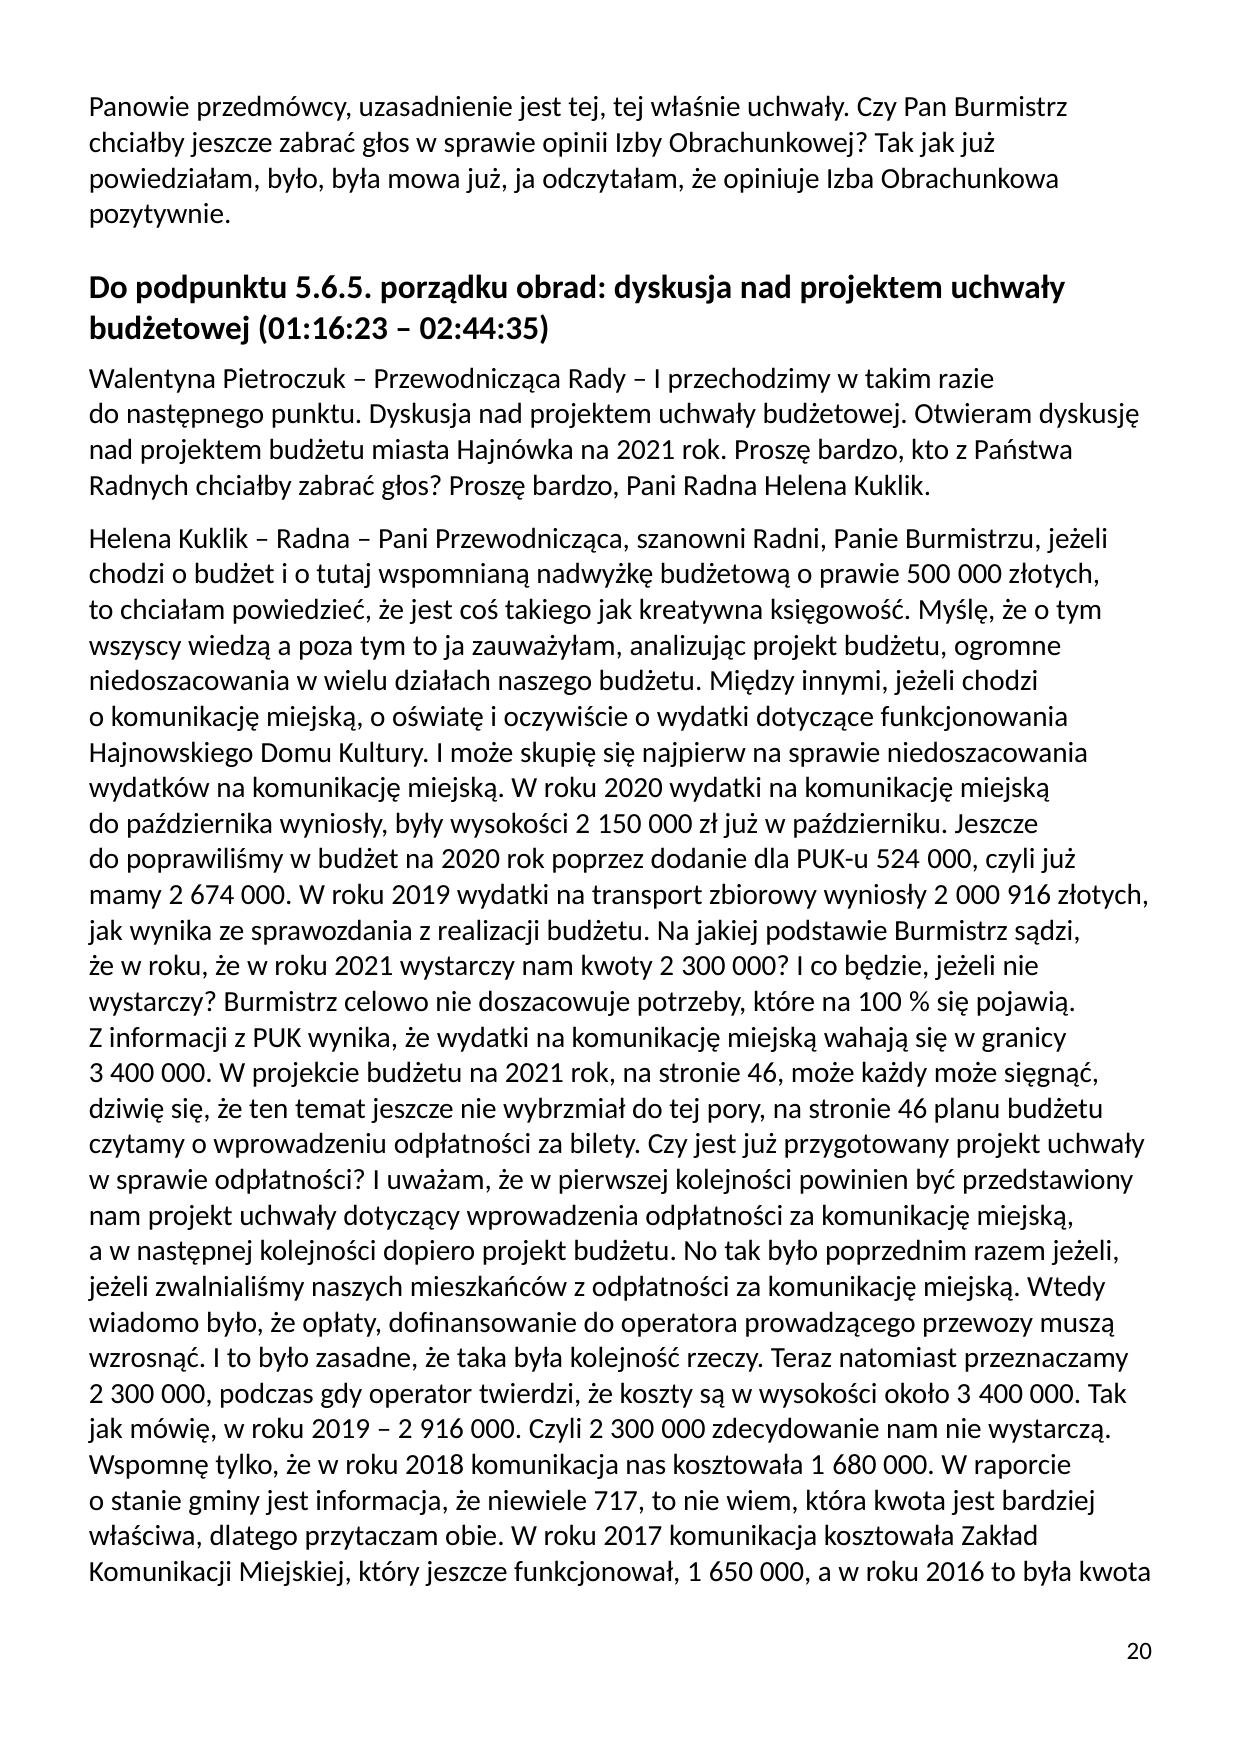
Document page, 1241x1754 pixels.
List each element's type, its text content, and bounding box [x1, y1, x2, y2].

text Panowie przedmówcy, uzasadnienie jest tej, tej właśnie uchwały. Czy Pan Burmistrz chciałby jeszcze zabrać głos w sprawie opinii Izby Obrachunkowej? Tak jak już powiedziałam, było, była mowa już, ja odczytałam, że opiniuje Izba Obrachunkowa pozytywnie. [88, 88, 1152, 231]
subtitle Do podpunktu 5.6.5. porządku obrad: dyskusja nad projektem uchwały budżetowej (01:16:23 – 02:44:35) [88, 266, 1152, 348]
text Helena Kuklik – Radna – Pani Przewodnicząca, szanowni Radni, Panie Burmistrzu, jeżeli chodzi o budżet i o tutaj wspomnianą nadwyżkę budżetową o prawie 500 000 złotych, to chciałam powiedzieć, że jest coś takiego jak kreatywna księgowość. Myślę, że o tym wszyscy wiedzą a poza tym to ja zauważyłam, analizując projekt budżetu, ogromne niedoszacowania w wielu działach naszego budżetu. Między innymi, jeżeli chodzi o komunikację miejską, o oświatę i oczywiście o wydatki dotyczące funkcjonowania Hajnowskiego Domu Kultury. I może skupię się najpierw na sprawie niedoszacowania wydatków na komunikację miejską. W roku 2020 wydatki na komunikację miejską do października wyniosły, były wysokości 2 150 000 zł już w październiku. Jeszcze do poprawiliśmy w budżet na 2020 rok poprzez dodanie dla PUK-u 524 000, czyli już mamy 2 674 000. W roku 2019 wydatki na transport zbiorowy wyniosły 2 000 916 złotych, jak wynika ze sprawozdania z realizacji budżetu. Na jakiej podstawie Burmistrz sądzi, że w roku, że w roku 2021 wystarczy nam kwoty 2 300 000? I co będzie, jeżeli nie wystarczy? Burmistrz celowo nie doszacowuje potrzeby, które na 100 % się pojawią. Z informacji z PUK wynika, że wydatki na komunikację miejską wahają się w granicy 3 400 000. W projekcie budżetu na 2021 rok, na stronie 46, może każdy może sięgnąć, dziwię się, że ten temat jeszcze nie wybrzmiał do tej pory, na stronie 46 planu budżetu czytamy o wprowadzeniu odpłatności za bilety. Czy jest już przygotowany projekt uchwały w sprawie odpłatności? I uważam, że w pierwszej kolejności powinien być przedstawiony nam projekt uchwały dotyczący wprowadzenia odpłatności za komunikację miejską, a w następnej kolejności dopiero projekt budżetu. No tak było poprzednim razem jeżeli, jeżeli zwalnialiśmy naszych mieszkańców z odpłatności za komunikację miejską. Wtedy wiadomo było, że opłaty, dofinansowanie do operatora prowadzącego przewozy muszą wzrosnąć. I to było zasadne, że taka była kolejność rzeczy. Teraz natomiast przeznaczamy 2 300 000, podczas gdy operator twierdzi, że koszty są w wysokości około 3 400 000. Tak jak mówię, w roku 2019 – 2 916 000. Czyli 2 300 000 zdecydowanie nam nie wystarczą. Wspomnę tylko, że w roku 2018 komunikacja nas kosztowała 1 680 000. W raporcie o stanie gminy jest informacja, że niewiele 717, to nie wiem, która kwota jest bardziej właściwa, dlatego przytaczam obie. W roku 2017 komunikacja kosztowała Zakład Komunikacji Miejskiej, który jeszcze funkcjonował, 1 650 000, a w roku 2016 to była kwota [88, 520, 1152, 1589]
text Walentyna Pietroczuk – Przewodnicząca Rady – I przechodzimy w takim razie do następnego punktu. Dyskusja nad projektem uchwały budżetowej. Otwieram dyskusję nad projektem budżetu miasta Hajnówka na 2021 rok. Proszę bardzo, kto z Państwa Radnych chciałby zabrać głos? Proszę bardzo, Pani Radna Helena Kuklik. [88, 360, 1152, 502]
